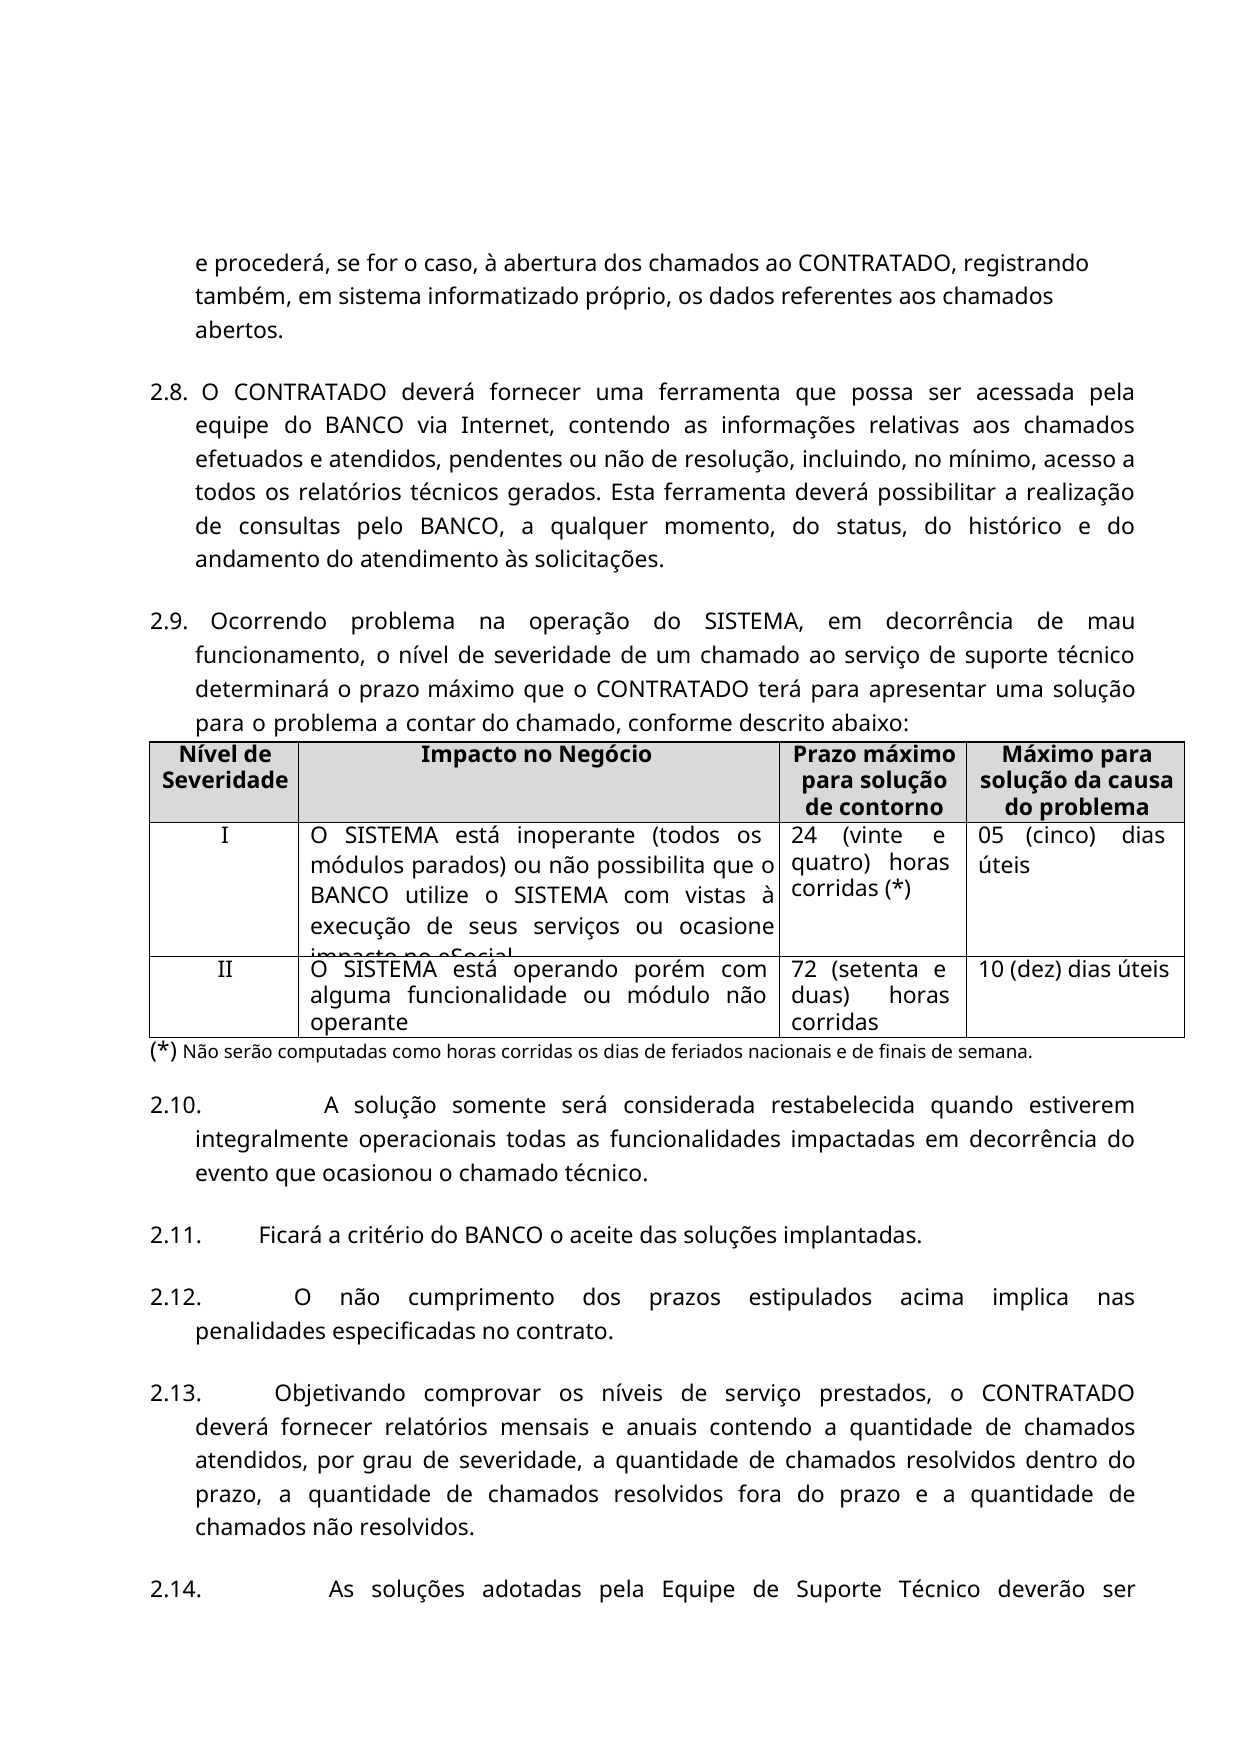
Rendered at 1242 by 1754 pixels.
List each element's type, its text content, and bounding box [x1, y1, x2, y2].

table_cell O SISTEMA está operando porém com alguma funcionalidade ou módulo não operante [299, 957, 779, 1037]
text 2.8. O CONTRATADO deverá fornecer uma ferramenta que possa ser acessada pela equipe do BANCO via Internet, contendo as informações relativas aos chamados efetuados e atendidos, pendentes ou não de resolução, incluindo, no mínimo, acesso a todos os relatórios técnicos gerados. Esta ferramenta deverá possibilitar a realização de consultas pelo BANCO, a qualquer momento, do status, do histórico e do andamento do atendimento às solicitações. [150, 376, 1135, 574]
table_header Prazo máximo para solução de contorno [780, 743, 966, 822]
table_cell I [150, 823, 298, 956]
table_header Impacto no Negócio [299, 743, 779, 822]
text 2.14. As soluções adotadas pela Equipe de Suporte Técnico deverão ser [150, 1573, 1136, 1605]
table_cell II [150, 957, 298, 1037]
text 2.10. A solução somente será considerada restabelecida quando estiverem integralmente operacionais todas as funcionalidades impactadas em decorrência do evento que ocasionou o chamado técnico. [150, 1089, 1135, 1188]
text e procederá, se for o caso, à abertura dos chamados ao CONTRATADO, registrando também, em sistema informatizado próprio, os dados referentes aos chamados abertos. [195, 247, 1135, 345]
table_cell 10 (dez) dias úteis [967, 957, 1184, 1037]
table_cell 05 (cinco) dias úteis [967, 823, 1184, 956]
text 2.9. Ocorrendo problema na operação do SISTEMA, em decorrência de mau funcionamento, o nível de severidade de um chamado ao serviço de suporte técnico determinará o prazo máximo que o CONTRATADO terá para apresentar uma solução para o problema a contar do chamado, conforme descrito abaixo: [150, 605, 1135, 738]
table_cell 24 (vinte e quatro) horas corridas (*) [780, 823, 966, 956]
text 2.13. Objetivando comprovar os níveis de serviço prestados, o CONTRATADO deverá fornecer relatórios mensais e anuais contendo a quantidade de chamados atendidos, por grau de severidade, a quantidade de chamados resolvidos dentro do prazo, a quantidade de chamados resolvidos fora do prazo e a quantidade de chamados não resolvidos. [150, 1377, 1136, 1542]
text 2.11. Ficará a critério do BANCO o aceite das soluções implantadas. [150, 1219, 1148, 1250]
text 2.12. O não cumprimento dos prazos estipulados acima implica nas penalidades especificadas no contrato. [150, 1281, 1135, 1346]
table_cell 72 (setenta e duas) horas corridas [780, 957, 966, 1037]
text (*) Não serão computadas como horas corridas os dias de feriados nacionais e de finais de semana. [150, 1038, 1148, 1063]
table_header Nível de Severidade [150, 743, 298, 822]
table_header Máximo para solução da causa do problema [967, 743, 1184, 822]
table_cell O SISTEMA está inoperante (todos os módulos parados) ou não possibilita que o BANCO utilize o SISTEMA com vistas à execução de seus serviços ou ocasione impacto no eSocial [299, 823, 779, 956]
